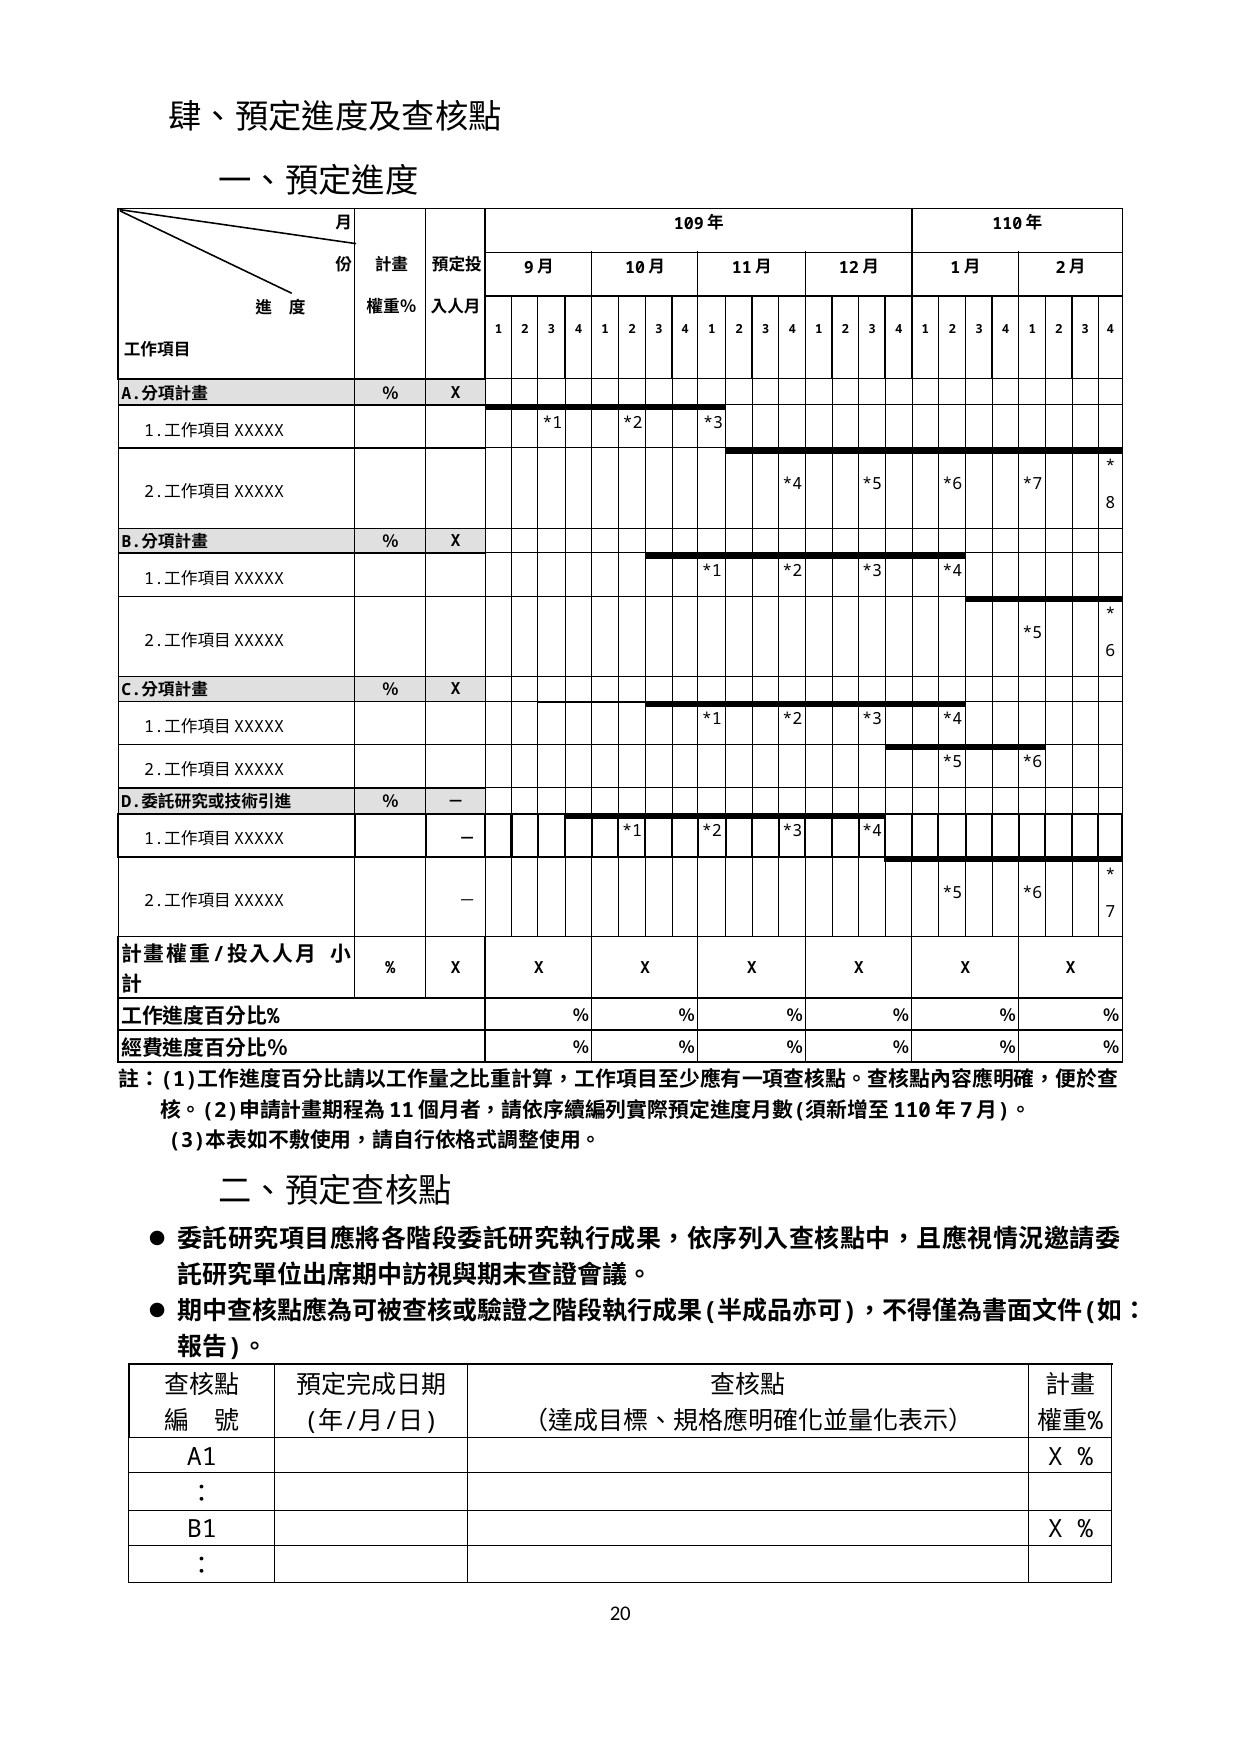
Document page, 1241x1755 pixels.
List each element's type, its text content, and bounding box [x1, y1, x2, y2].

text 註：(1)工作進度百分比請以工作量之比重計算，工作項目至少應有一項查核點。查核點內容應明確，便於查核。(2)申請計畫期程為11個月者，請依序續編列實際預定進度月數(須新增至110年7月)。 [118, 1063, 1122, 1123]
table_cell [913, 379, 938, 404]
table_cell [966, 750, 992, 787]
table_cell [753, 405, 778, 447]
table_cell [886, 559, 912, 596]
table_cell [566, 858, 591, 936]
table_cell [859, 597, 885, 676]
table_cell [566, 553, 591, 596]
table_cell 1 [1019, 297, 1045, 378]
table_cell [1073, 379, 1098, 404]
table_header 預定投入人月 [426, 209, 484, 378]
table_cell [673, 788, 697, 813]
table_cell [1046, 788, 1072, 813]
table_cell [566, 745, 591, 787]
table_header 預定完成日期 (年/月/日) [275, 1365, 467, 1437]
table_cell [806, 597, 832, 676]
table_cell [913, 788, 938, 813]
table_cell [426, 745, 485, 787]
table_cell ： [129, 1473, 274, 1509]
table_cell [673, 597, 697, 676]
table_cell [538, 553, 565, 596]
table_cell 2 [1046, 297, 1071, 378]
table_cell 12月 [806, 253, 911, 295]
table_cell [753, 597, 778, 676]
table_cell [275, 1546, 467, 1582]
table_cell [1019, 405, 1045, 447]
table_cell [698, 858, 725, 936]
table_cell [966, 553, 992, 596]
table_cell [538, 677, 565, 701]
table_cell 1 [698, 297, 725, 378]
table_cell 2.工作項目XXXXX [119, 858, 354, 936]
table_cell [619, 677, 645, 701]
table_cell [1099, 379, 1122, 404]
table_cell [592, 745, 618, 787]
table_cell X [912, 937, 1018, 997]
table_cell [698, 677, 725, 701]
table_cell ％ [1019, 999, 1122, 1029]
table_cell [619, 745, 645, 787]
table_cell *2 [619, 410, 645, 447]
table_cell [1073, 553, 1098, 596]
table_cell [512, 745, 537, 787]
table_cell [275, 1511, 467, 1544]
table_header 109年 [486, 209, 911, 251]
table_cell [966, 454, 992, 527]
table_cell 1.工作項目XXXXX [119, 702, 354, 744]
table_cell [1019, 529, 1045, 552]
table_cell [592, 379, 618, 404]
table_cell [566, 529, 591, 552]
table_cell [468, 1473, 1028, 1509]
table_cell 3 [538, 297, 564, 378]
table_cell [806, 405, 832, 447]
table_cell 工作進度百分比% [119, 999, 484, 1029]
table_cell [1046, 454, 1072, 527]
table_cell [1020, 815, 1044, 856]
table_cell X [426, 529, 485, 552]
table_cell [566, 819, 591, 856]
table_cell [1073, 602, 1098, 676]
table_cell A1 [129, 1438, 274, 1472]
table_cell [538, 448, 565, 527]
table_cell [993, 405, 1018, 447]
table_cell [833, 405, 858, 447]
table_cell [538, 858, 565, 936]
table_cell A.分項計畫 [119, 380, 354, 404]
table_cell [698, 745, 725, 787]
table_cell [939, 405, 965, 447]
table_cell *1 [698, 707, 725, 744]
table_cell 2.工作項目XXXXX [119, 597, 354, 676]
table_cell [592, 448, 618, 527]
table_cell [886, 788, 912, 813]
table_cell [753, 677, 778, 701]
table_cell *3 [859, 559, 885, 596]
table_cell 3 [753, 297, 778, 378]
table_cell *1 [619, 819, 644, 856]
table_cell [486, 702, 511, 744]
table_cell [355, 858, 425, 936]
table_cell *4 [939, 707, 965, 744]
table_cell [886, 405, 912, 447]
table_cell [753, 819, 778, 856]
table_cell [275, 1473, 467, 1509]
table_cell [753, 858, 778, 936]
table_cell ％ [592, 999, 697, 1029]
table_cell B.分項計畫 [119, 529, 354, 552]
table_cell [993, 529, 1018, 552]
table_cell [726, 529, 752, 552]
table_cell [1099, 553, 1122, 596]
table_cell [966, 602, 992, 676]
table_cell X [426, 937, 484, 997]
table_cell [538, 597, 565, 676]
table_cell ％ [912, 999, 1018, 1029]
table_cell 3 [966, 297, 991, 378]
table_cell X [698, 937, 805, 997]
table_cell [512, 410, 537, 447]
table_cell D.委託研究或技術引進 [119, 789, 354, 813]
table_cell [913, 750, 938, 787]
table_cell [859, 405, 885, 447]
table_cell [833, 379, 858, 404]
table_cell *5 [939, 862, 965, 936]
table_cell [993, 602, 1018, 676]
table_cell ％ [698, 1031, 805, 1061]
table_cell [426, 449, 485, 527]
table_cell [833, 529, 858, 552]
table_cell [726, 454, 752, 527]
table_cell ％ [355, 380, 425, 404]
text 肆、預定進度及查核點 [168, 95, 1122, 137]
table_cell [486, 677, 511, 701]
table_cell X % [1029, 1438, 1111, 1472]
table_cell [538, 745, 565, 787]
table_cell [1073, 529, 1098, 552]
table_cell [833, 858, 858, 936]
table_cell X [426, 677, 485, 701]
table_cell 3 [859, 297, 884, 378]
table_cell [538, 529, 565, 552]
table_cell [993, 862, 1018, 936]
table_cell [967, 815, 991, 856]
table_cell [566, 448, 591, 527]
table_cell [913, 597, 938, 676]
table_cell [779, 788, 805, 813]
table_cell *2 [779, 559, 805, 596]
table_cell [619, 788, 645, 813]
table_cell [859, 788, 885, 813]
table_cell [512, 597, 537, 676]
table_cell [966, 862, 992, 936]
table_cell [566, 379, 591, 404]
table_cell [833, 454, 858, 527]
table_cell [886, 454, 912, 527]
table_cell [486, 788, 511, 813]
table_cell [646, 529, 672, 552]
table_cell [859, 677, 885, 701]
table_cell [806, 529, 832, 552]
table_cell 2 [726, 297, 751, 378]
table_cell [619, 529, 645, 552]
table_cell [619, 379, 645, 404]
table_cell [486, 553, 511, 596]
table_cell ％ [355, 789, 425, 813]
table_cell [1019, 379, 1045, 404]
table_cell [698, 597, 725, 676]
table_cell [592, 703, 618, 744]
table_cell 4 [993, 297, 1018, 378]
table_cell [939, 379, 965, 404]
table_cell 2.工作項目XXXXX [119, 745, 354, 787]
table_cell *8 [1099, 454, 1122, 527]
table_cell [646, 707, 672, 744]
table_cell [966, 788, 992, 813]
table_cell [886, 677, 912, 701]
table_cell [993, 788, 1018, 813]
table_cell *6 [1099, 602, 1122, 676]
table_cell [939, 677, 965, 701]
table_cell [1099, 815, 1121, 856]
table_cell ％ [698, 999, 805, 1029]
table_cell [806, 819, 831, 856]
table_cell [833, 819, 858, 856]
table_cell 1 [913, 297, 938, 378]
table_cell [512, 677, 537, 701]
table_cell [355, 745, 425, 787]
table_cell X [592, 937, 697, 997]
table_cell [646, 379, 672, 404]
table_cell [779, 405, 805, 447]
table_cell *6 [1019, 750, 1045, 787]
table_cell [593, 819, 617, 856]
table_cell [512, 379, 537, 404]
table_cell *6 [1019, 862, 1045, 936]
table_cell [673, 379, 697, 404]
table_cell *4 [860, 819, 884, 856]
table_cell [913, 454, 938, 527]
table_cell [806, 858, 832, 936]
table_cell [753, 745, 778, 787]
table_cell － [427, 815, 484, 856]
table_cell [646, 410, 672, 447]
table_cell [779, 858, 805, 936]
table_cell [753, 454, 778, 527]
table_cell [619, 703, 645, 744]
table_cell *5 [1019, 602, 1045, 676]
table_cell [833, 788, 858, 813]
table_cell [753, 559, 778, 596]
table_cell *7 [1099, 862, 1122, 936]
table_cell [1073, 862, 1098, 936]
table_cell [913, 559, 938, 596]
table_cell *4 [779, 454, 805, 527]
table_cell 2 [619, 297, 645, 378]
table_cell [993, 454, 1018, 527]
table_cell [726, 559, 752, 596]
table_cell [859, 745, 885, 787]
table_cell [512, 702, 537, 744]
table_cell [538, 788, 565, 813]
table_cell [619, 597, 645, 676]
table_cell [486, 448, 511, 527]
table_cell ％ [592, 1031, 697, 1061]
table_cell ％ [806, 1031, 911, 1061]
table_cell [1046, 815, 1071, 856]
table_cell [939, 788, 965, 813]
table_cell ％ [912, 1031, 1018, 1061]
table_cell [726, 788, 752, 813]
table_cell *3 [698, 410, 725, 447]
table_cell [356, 815, 425, 856]
table_cell [619, 553, 645, 596]
table_cell ％ [486, 999, 591, 1029]
table_cell 2 [512, 297, 537, 378]
table_cell *5 [939, 750, 965, 787]
table_cell [468, 1511, 1028, 1544]
table_cell 2月 [1019, 253, 1122, 295]
table_cell [966, 677, 992, 701]
table_cell [486, 379, 511, 404]
table_cell [673, 559, 697, 596]
table_cell [1019, 702, 1045, 744]
table_cell 2 [939, 297, 965, 378]
table_cell 1.工作項目XXXXX [119, 815, 354, 856]
table_cell [833, 745, 858, 787]
table_cell ： [129, 1546, 274, 1582]
table_cell 4 [673, 297, 697, 378]
text (3)本表如不敷使用，請自行依格式調整使用。 [118, 1123, 1122, 1153]
table_cell [1046, 602, 1072, 676]
table_cell [913, 707, 938, 744]
table_cell ％ [355, 529, 425, 552]
table_cell *1 [698, 559, 725, 596]
table_cell [859, 529, 885, 552]
table_header 計畫權重% [1029, 1365, 1111, 1437]
table_cell 3 [646, 297, 671, 378]
table_cell [726, 707, 752, 744]
table_cell 10月 [592, 253, 697, 295]
table_cell *4 [939, 559, 965, 596]
table_cell 經費進度百分比％ [119, 1031, 484, 1061]
table_cell [886, 862, 911, 936]
table_cell [779, 529, 805, 552]
table_cell [486, 858, 511, 936]
table_cell [912, 862, 938, 936]
table_cell ％ [355, 677, 425, 701]
text 一、預定進度 [218, 155, 1122, 201]
table_cell [1073, 745, 1098, 787]
table_cell [939, 815, 965, 856]
table_cell [966, 529, 992, 552]
table_cell [939, 529, 965, 552]
table_cell [486, 410, 511, 447]
table_cell [993, 677, 1018, 701]
table_cell [275, 1438, 467, 1472]
table_cell [592, 410, 618, 447]
table_cell ％ [1019, 1031, 1122, 1061]
table_cell [939, 597, 965, 676]
table_cell *5 [859, 454, 885, 527]
table_cell [886, 750, 912, 787]
table_cell [673, 745, 697, 787]
table_cell [1099, 745, 1122, 787]
table_cell [753, 788, 778, 813]
table_cell [1019, 788, 1045, 813]
table_cell [886, 707, 912, 744]
table_cell － [426, 789, 485, 813]
table_cell [566, 677, 591, 701]
list 委託研究項目應將各階段委託研究執行成果，依序列入查核點中，且應視情況邀請委託研究單位出席期中訪視與期末查證會議。 [148, 1218, 1122, 1291]
table_cell [426, 554, 485, 596]
table_cell [966, 702, 992, 744]
table_cell [886, 529, 912, 552]
table_cell X [486, 937, 591, 997]
table_cell [806, 379, 832, 404]
table_cell ％ [806, 999, 911, 1029]
table_cell 3 [1073, 297, 1098, 378]
table_cell [538, 379, 565, 404]
table_cell [592, 858, 618, 936]
table_cell [592, 597, 618, 676]
table_cell [646, 819, 671, 856]
table_cell [993, 553, 1018, 596]
table_cell [486, 529, 511, 552]
table_cell 1 [592, 297, 618, 378]
table_cell [698, 448, 725, 527]
table_cell [426, 406, 485, 447]
table_cell [426, 702, 485, 744]
table_cell [833, 559, 858, 596]
table_cell [673, 410, 697, 447]
table_cell [966, 379, 992, 404]
table_cell [806, 559, 832, 596]
table_cell [779, 677, 805, 701]
table_cell [1046, 677, 1072, 701]
table_header 110年 [913, 209, 1122, 251]
table_cell 1.工作項目XXXXX [119, 406, 354, 447]
table_cell [1099, 405, 1122, 447]
table_cell [1046, 862, 1072, 936]
table_cell [539, 815, 564, 856]
table_cell [355, 406, 425, 447]
table_cell [512, 448, 537, 527]
table_cell [486, 597, 511, 676]
table_header 計畫 權重％ [355, 209, 425, 378]
table_cell [646, 677, 672, 701]
table_cell [1073, 677, 1098, 701]
table_cell 2.工作項目XXXXX [119, 449, 354, 527]
table_cell [673, 677, 697, 701]
table_cell [1099, 702, 1122, 744]
table_cell [1073, 454, 1098, 527]
table_cell [753, 529, 778, 552]
table_cell [859, 379, 885, 404]
table_cell 9月 [486, 253, 591, 295]
table_cell [1046, 553, 1072, 596]
table_cell [806, 707, 832, 744]
table_cell 4 [1099, 297, 1122, 378]
table_cell [592, 553, 618, 596]
table_cell [913, 815, 937, 856]
table_cell [698, 529, 725, 552]
table_cell [726, 379, 752, 404]
table_cell [833, 597, 858, 676]
table_cell X % [1029, 1511, 1111, 1544]
table_cell X [806, 937, 911, 997]
table_cell [833, 707, 858, 744]
table_cell *1 [538, 410, 565, 447]
table_cell [355, 597, 425, 676]
table_cell [468, 1438, 1028, 1472]
table_cell [355, 702, 425, 744]
table_cell [1046, 745, 1072, 787]
table_cell [993, 815, 1018, 856]
table_cell [646, 597, 672, 676]
table_cell [779, 745, 805, 787]
table_cell B1 [129, 1511, 274, 1544]
table_header 查核點 （達成目標、規格應明確化並量化表示） [468, 1365, 1028, 1437]
table_cell 4 [886, 297, 911, 378]
table_header 月 份 進 度 工作項目 [128, 209, 354, 242]
table_cell [673, 448, 697, 527]
table_cell [966, 405, 992, 447]
table_cell [355, 554, 425, 596]
table_cell [486, 815, 510, 856]
table_cell [1019, 677, 1045, 701]
table_cell X [426, 380, 485, 404]
table_cell [566, 597, 591, 676]
table_cell 4 [566, 297, 591, 378]
table_cell [726, 677, 752, 701]
table_cell [779, 379, 805, 404]
table_cell [538, 703, 565, 744]
table_cell [859, 858, 885, 936]
table_cell [1073, 405, 1098, 447]
table_cell [646, 858, 672, 936]
table_cell X [1019, 937, 1122, 997]
table_cell [753, 707, 778, 744]
table_cell [619, 448, 645, 527]
table_cell [1046, 379, 1072, 404]
table_cell [673, 819, 697, 856]
table_cell *7 [1019, 454, 1045, 527]
table_cell [673, 707, 697, 744]
table_cell [833, 677, 858, 701]
table_cell [486, 745, 511, 787]
table_cell [619, 858, 645, 936]
table_cell [1029, 1473, 1111, 1509]
table_cell [779, 597, 805, 676]
table_cell [1046, 405, 1072, 447]
table_cell [426, 597, 485, 676]
table_cell [1099, 529, 1122, 552]
table_cell [727, 819, 751, 856]
table_cell [513, 815, 537, 856]
table_cell [993, 702, 1018, 744]
table_cell [1019, 553, 1045, 596]
table_cell [993, 379, 1018, 404]
table_cell [512, 858, 537, 936]
table_cell [726, 405, 752, 447]
table_cell 1 [486, 297, 511, 378]
table_cell [726, 597, 752, 676]
table_cell [1099, 677, 1122, 701]
table_cell [698, 379, 725, 404]
table_cell *2 [779, 707, 805, 744]
table_cell 11月 [698, 253, 805, 295]
table_cell [806, 454, 832, 527]
table_cell [806, 677, 832, 701]
table_cell [806, 745, 832, 787]
table_cell ％ [486, 1031, 591, 1061]
table_cell [512, 529, 537, 552]
table_cell [993, 750, 1018, 787]
table_cell [726, 745, 752, 787]
list 期中查核點應為可被查核或驗證之階段執行成果(半成品亦可)，不得僅為書面文件(如：報告)。 [148, 1291, 1122, 1363]
table_cell [673, 529, 697, 552]
table_cell [646, 788, 672, 813]
text 二、預定查核點 [218, 1166, 1122, 1212]
table_cell [673, 858, 697, 936]
table_cell [592, 788, 618, 813]
table_cell [913, 677, 938, 701]
table_cell % [355, 937, 425, 997]
table_cell [1099, 788, 1122, 813]
table_cell 4 [779, 297, 805, 378]
table_cell [753, 379, 778, 404]
table_cell *3 [859, 707, 885, 744]
table_cell [512, 788, 537, 813]
table_cell [1073, 788, 1098, 813]
table_cell *3 [780, 819, 804, 856]
table_cell [566, 410, 591, 447]
table_cell [468, 1546, 1028, 1582]
table_header 月 份 進 度 工作項目 [119, 212, 354, 378]
table_cell [646, 745, 672, 787]
table_cell [1046, 702, 1072, 744]
table_cell C.分項計畫 [119, 677, 354, 701]
table_cell *6 [939, 454, 965, 527]
table_cell [886, 815, 911, 856]
table_header 查核點 編 號 [130, 1365, 274, 1437]
table_cell [886, 379, 912, 404]
table_cell 2 [833, 297, 858, 378]
table_cell [913, 529, 938, 552]
table_cell [698, 788, 725, 813]
table_cell [592, 529, 618, 552]
table_cell [806, 788, 832, 813]
table_cell 計畫權重/投入人月 小計 [119, 937, 354, 997]
table_cell [726, 858, 752, 936]
table_cell [566, 788, 591, 813]
table_cell [355, 449, 425, 527]
table_cell － [426, 858, 485, 936]
table_cell [592, 677, 618, 701]
table_cell [646, 559, 672, 596]
table_cell [913, 405, 938, 447]
table_cell 1.工作項目XXXXX [119, 554, 354, 596]
table_cell 1 [806, 297, 831, 378]
table_cell [566, 703, 591, 744]
table_cell 1月 [913, 253, 1018, 295]
table_cell [1073, 702, 1098, 744]
table_cell [886, 597, 912, 676]
table_cell *2 [699, 819, 725, 856]
table_cell [1073, 815, 1097, 856]
table_cell [646, 448, 672, 527]
table_cell [512, 553, 537, 596]
table_cell [1029, 1546, 1111, 1582]
table_cell [1046, 529, 1072, 552]
